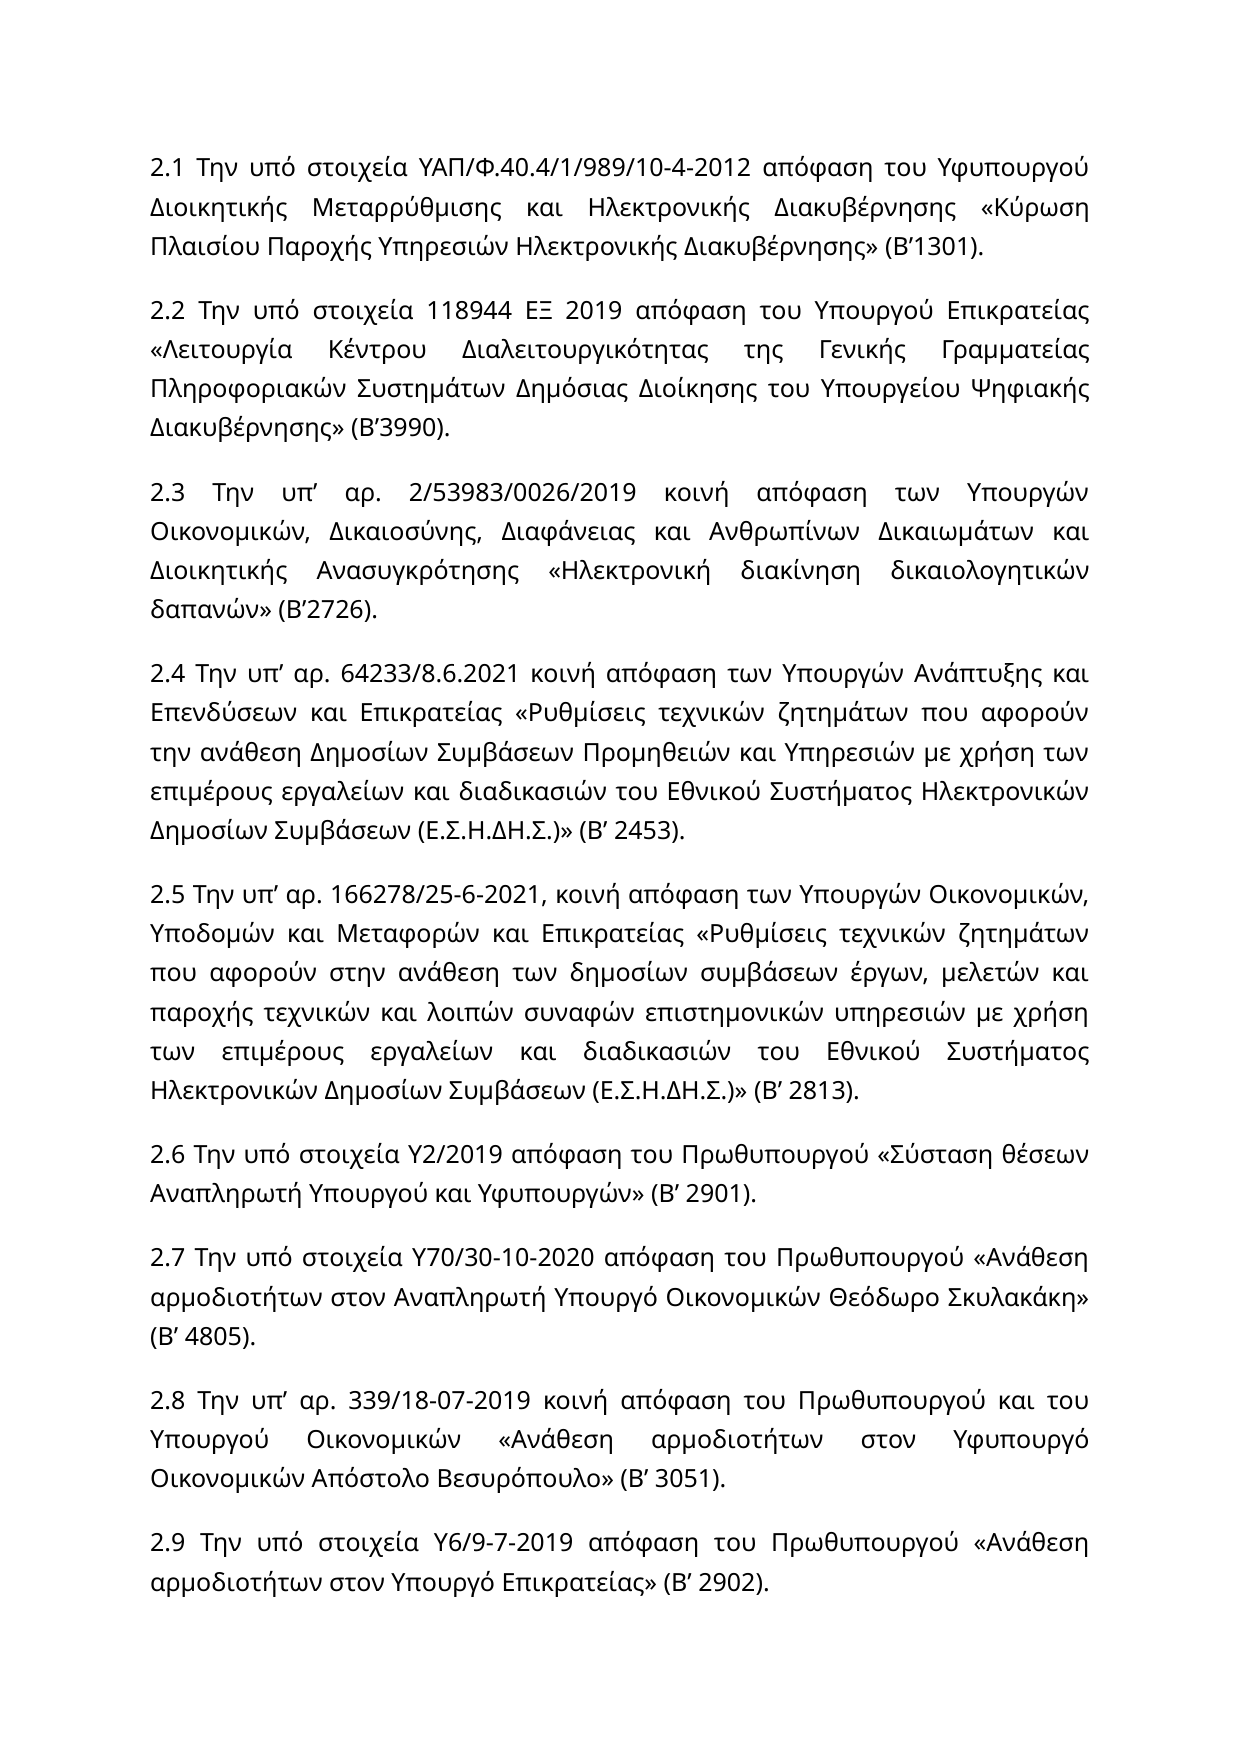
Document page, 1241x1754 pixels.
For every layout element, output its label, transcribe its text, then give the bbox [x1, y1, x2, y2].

text 2.1 Την υπό στοιχεία ΥΑΠ/Φ.40.4/1/989/10-4-2012 απόφαση του Υφυπουργού Διοικητικής Μεταρρύθμισης και Ηλεκτρονικής Διακυβέρνησης «Κύρωση Πλαισίου Παροχής Υπηρεσιών Ηλεκτρονικής Διακυβέρνησης» (Β’1301). [150, 150, 1090, 262]
text 2.2 Την υπό στοιχεία 118944 ΕΞ 2019 απόφαση του Υπουργού Επικρατείας «Λειτουργία Κέντρου Διαλειτουργικότητας της Γενικής Γραμματείας Πληροφοριακών Συστημάτων Δημόσιας Διοίκησης του Υπουργείου Ψηφιακής Διακυβέρνησης» (Β’3990). [150, 292, 1090, 444]
text 2.6 Την υπό στοιχεία Υ2/2019 απόφαση του Πρωθυπουργού «Σύσταση θέσεων Αναπληρωτή Υπουργού και Υφυπουργών» (Β’ 2901). [150, 1137, 1090, 1210]
text 2.9 Την υπό στοιχεία Υ6/9-7-2019 απόφαση του Πρωθυπουργού «Ανάθεση αρμοδιοτήτων στον Υπουργό Επικρατείας» (Β’ 2902). [150, 1525, 1090, 1598]
text 2.3 Την υπ’ αρ. 2/53983/0026/2019 κοινή απόφαση των Υπουργών Οικονομικών, Δικαιοσύνης, Διαφάνειας και Ανθρωπίνων Δικαιωμάτων και Διοικητικής Ανασυγκρότησης «Ηλεκτρονική διακίνηση δικαιολογητικών δαπανών» (Β’2726). [150, 474, 1090, 626]
text 2.8 Την υπ’ αρ. 339/18-07-2019 κοινή απόφαση του Πρωθυπουργού και του Υπουργού Οικονομικών «Ανάθεση αρμοδιοτήτων στον Υφυπουργό Οικονομικών Απόστολο Βεσυρόπουλο» (Β’ 3051). [150, 1382, 1090, 1495]
text 2.7 Την υπό στοιχεία Υ70/30-10-2020 απόφαση του Πρωθυπουργού «Ανάθεση αρμοδιοτήτων στον Αναπληρωτή Υπουργό Οικονομικών Θεόδωρο Σκυλακάκη» (Β’ 4805). [150, 1240, 1090, 1352]
text 2.4 Την υπ’ αρ. 64233/8.6.2021 κοινή απόφαση των Υπουργών Ανάπτυξης και Επενδύσεων και Επικρατείας «Ρυθμίσεις τεχνικών ζητημάτων που αφορούν την ανάθεση Δημοσίων Συμβάσεων Προμηθειών και Υπηρεσιών με χρήση των επιμέρους εργαλείων και διαδικασιών του Εθνικού Συστήματος Ηλεκτρονικών Δημοσίων Συμβάσεων (Ε.Σ.Η.ΔΗ.Σ.)» (Β’ 2453). [150, 656, 1090, 847]
text 2.5 Την υπ’ αρ. 166278/25-6-2021, κοινή απόφαση των Υπουργών Οικονομικών, Υποδομών και Μεταφορών και Επικρατείας «Ρυθμίσεις τεχνικών ζητημάτων που αφορούν στην ανάθεση των δημοσίων συμβάσεων έργων, μελετών και παροχής τεχνικών και λοιπών συναφών επιστημονικών υπηρεσιών με χρήση των επιμέρους εργαλείων και διαδικασιών του Εθνικού Συστήματος Ηλεκτρονικών Δημοσίων Συμβάσεων (Ε.Σ.Η.ΔΗ.Σ.)» (Β’ 2813). [150, 877, 1090, 1107]
